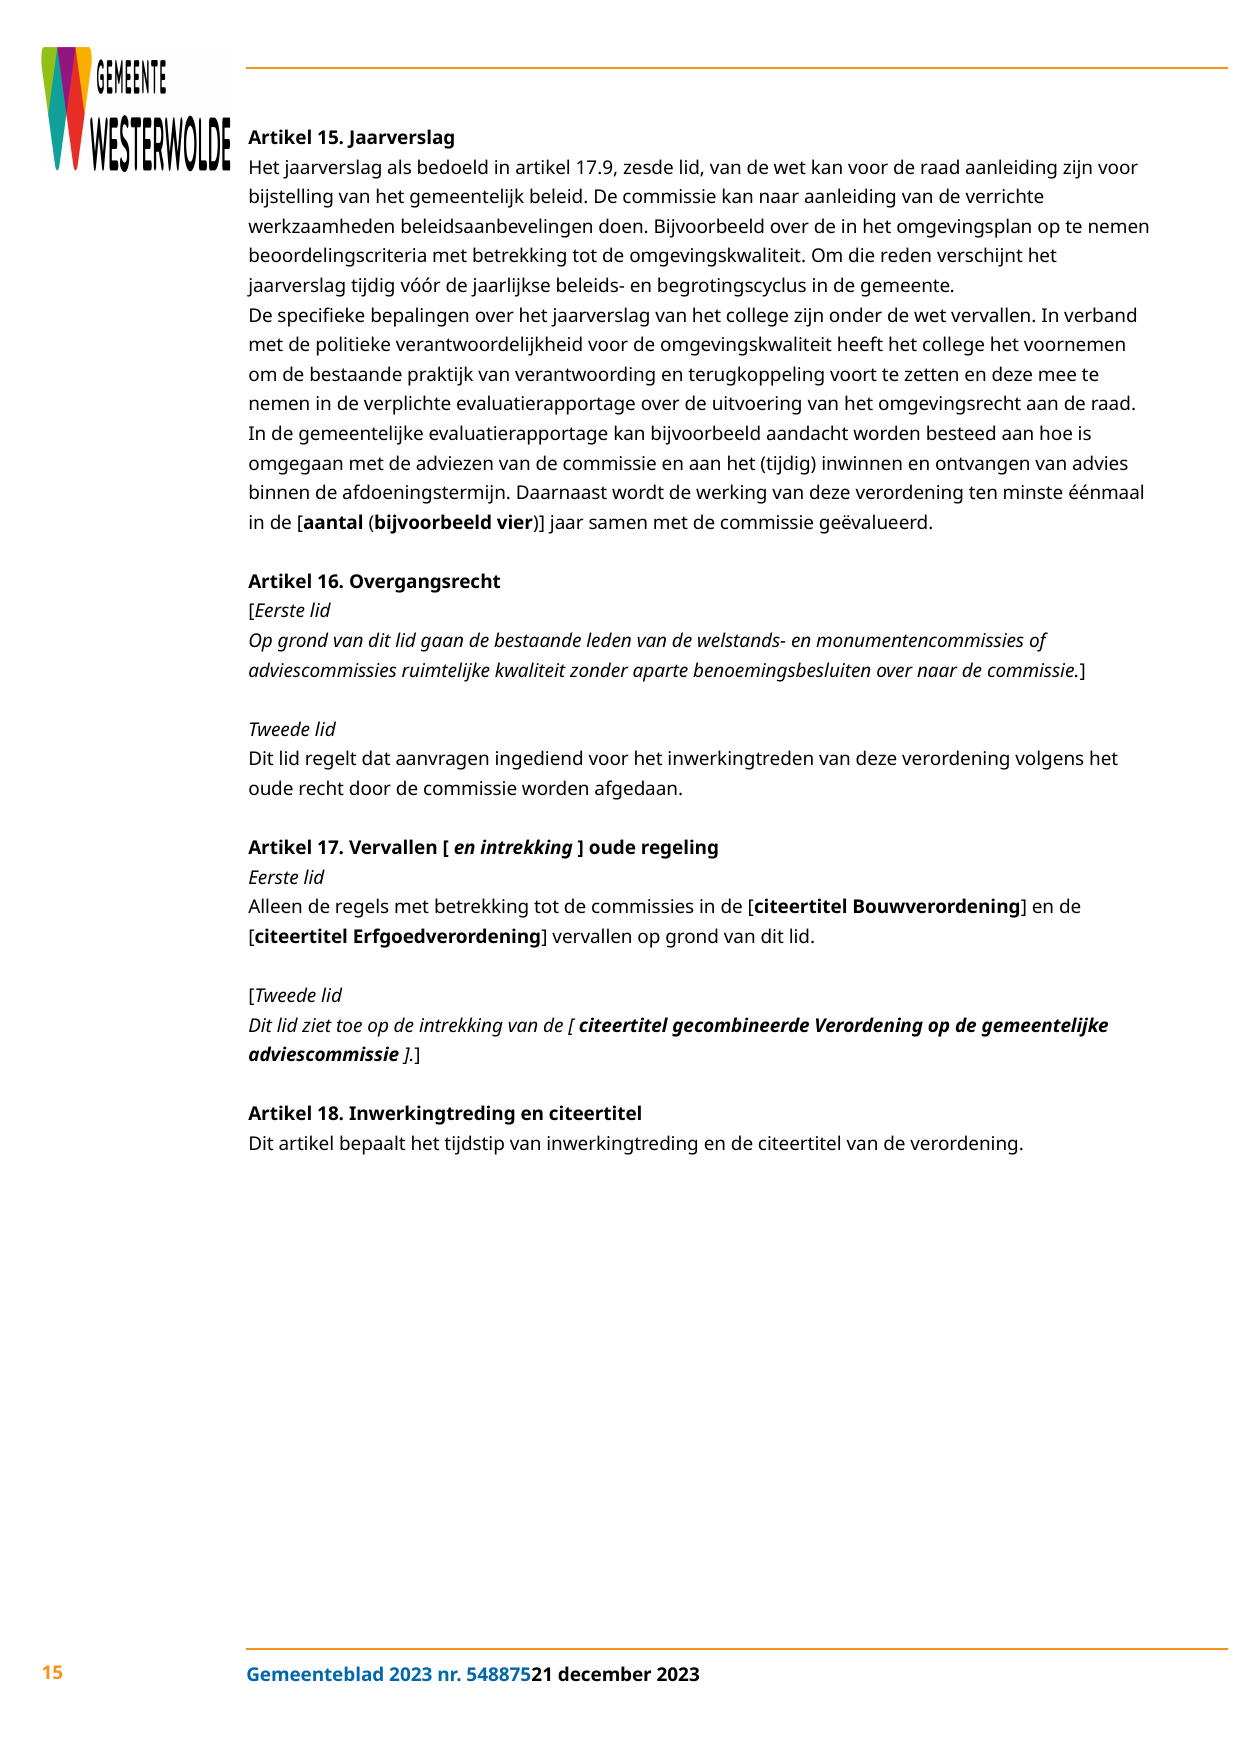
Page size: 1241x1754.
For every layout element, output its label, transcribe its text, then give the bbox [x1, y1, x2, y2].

text Dit lid regelt dat aanvragen ingediend voor het inwerkingtreden van deze verordening volgens het oude recht door de commissie worden afgedaan. [248, 746, 1152, 801]
text Het jaarverslag als bedoeld in artikel 17.9, zesde lid, van de wet kan voor de raad aanleiding zijn voor bijstelling van het gemeentelijk beleid. De commissie kan naar aanleiding van de verrichte werkzaamheden beleidsaanbevelingen doen. Bijvoorbeeld over de in het omgevingsplan op te nemen beoordelingscriteria met betrekking tot de omgevingskwaliteit. Om die reden verschijnt het jaarverslag tijdig vóór de jaarlijkse beleids- en begrotingscyclus in de gemeente. [248, 154, 1152, 298]
text Op grond van dit lid gaan de bestaande leden van de welstands- en monumentencommissies of adviescommissies ruimtelijke kwaliteit zonder aparte benoemingsbesluiten over naar de commissie.] [248, 627, 1152, 683]
text De specifieke bepalingen over het jaarverslag van het college zijn onder de wet vervallen. In verband met de politieke verantwoordelijkheid voor de omgevingskwaliteit heeft het college het voornemen om de bestaande praktijk van verantwoording en terugkoppeling voort te zetten en deze mee te nemen in de verplichte evaluatierapportage over de uitvoering van het omgevingsrecht aan de raad. In de gemeentelijke evaluatierapportage kan bijvoorbeeld aandacht worden besteed aan hoe is omgegaan met de adviezen van de commissie en aan het (tijdig) inwinnen en ontvangen van advies binnen de afdoeningstermijn. Daarnaast wordt de werking van deze verordening ten minste éénmaal in de [aantal (bijvoorbeeld vier)] jaar samen met de commissie geëvalueerd. [248, 302, 1152, 535]
text Artikel 18. Inwerkingtreding en citeertitel [248, 1101, 1152, 1126]
text Dit artikel bepaalt het tijdstip van inwerkingtreding en de citeertitel van de verordening. [248, 1130, 1152, 1156]
picture [41, 47, 231, 172]
text Dit lid ziet toe op de intrekking van de [ citeertitel gecombineerde Verordening op de gemeentelijke adviescommissie ].] [248, 1012, 1152, 1067]
text [Tweede lid [248, 982, 1152, 1008]
text Artikel 15. Jaarverslag [248, 124, 1152, 150]
text Tweede lid [248, 716, 1152, 742]
text Eerste lid [248, 864, 1152, 890]
text [Eerste lid [248, 598, 1152, 623]
text Artikel 17. Vervallen [ en intrekking ] oude regeling [248, 834, 1152, 860]
text Artikel 16. Overgangsrecht [248, 568, 1152, 594]
text Alleen de regels met betrekking tot de commissies in de [citeertitel Bouwverordening] en de [citeertitel Erfgoedverordening] vervallen op grond van dit lid. [248, 893, 1152, 949]
